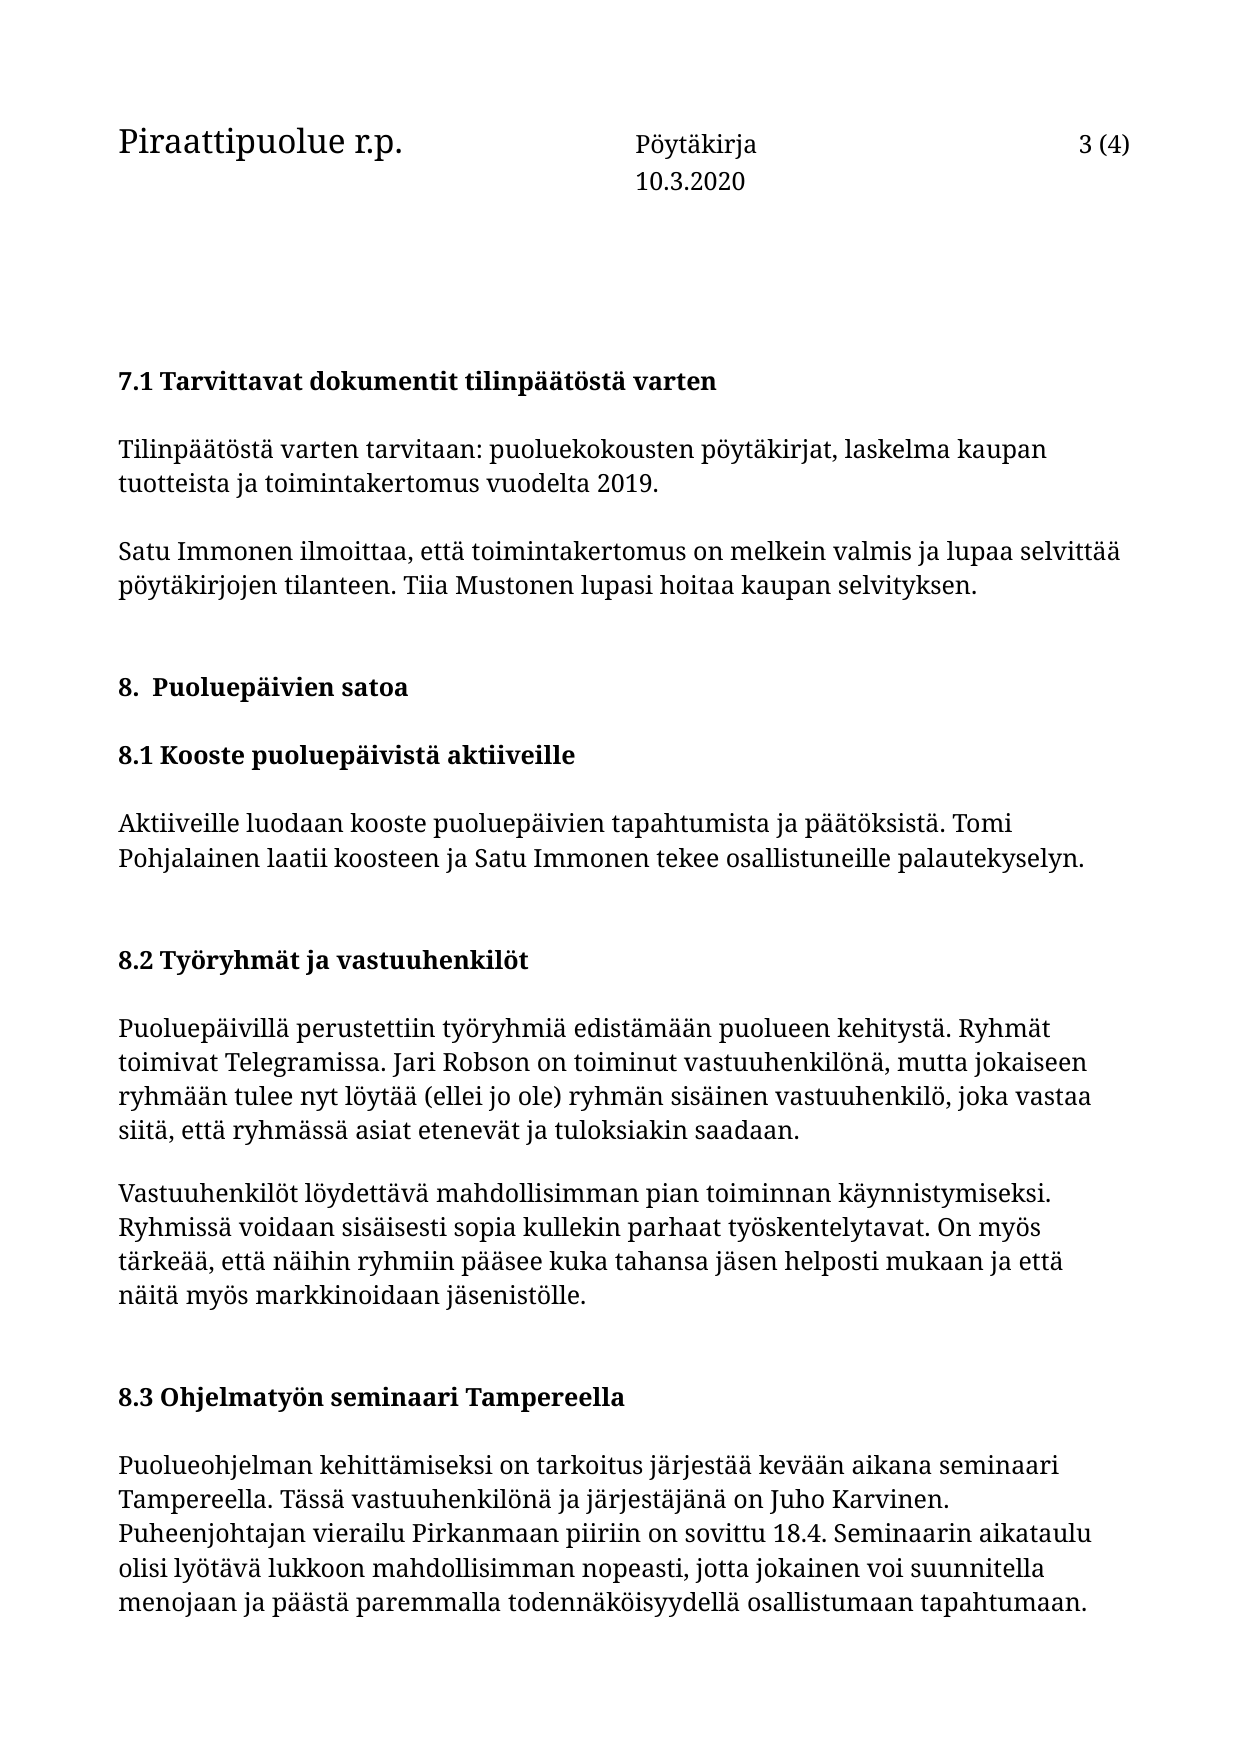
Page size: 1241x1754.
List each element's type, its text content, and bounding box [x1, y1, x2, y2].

text Aktiiveille luodaan kooste puoluepäivien tapahtumista ja päätöksistä. Tomi Pohjalainen laatii koosteen ja Satu Immonen tekee osallistuneille palautekyselyn. [118, 806, 1122, 874]
text Satu Immonen ilmoittaa, että toimintakertomus on melkein valmis ja lupaa selvittää pöytäkirjojen tilanteen. Tiia Mustonen lupasi hoitaa kaupan selvityksen. [118, 534, 1122, 602]
text Puoluepäivillä perustettiin työryhmiä edistämään puolueen kehitystä. Ryhmät toimivat Telegramissa. Jari Robson on toiminut vastuuhenkilönä, mutta jokaiseen ryhmään tulee nyt löytää (ellei jo ole) ryhmän sisäinen vastuuhenkilö, joka vastaa siitä, että ryhmässä asiat etenevät ja tuloksiakin saadaan. [118, 1011, 1122, 1147]
text Vastuuhenkilöt löydettävä mahdollisimman pian toiminnan käynnistymiseksi. Ryhmissä voidaan sisäisesti sopia kullekin parhaat työskentelytavat. On myös tärkeää, että näihin ryhmiin pääsee kuka tahansa jäsen helposti mukaan ja että näitä myös markkinoidaan jäsenistölle. [118, 1176, 1122, 1312]
text 8.3 Ohjelmatyön seminaari Tampereella [118, 1380, 1122, 1414]
text Puolueohjelman kehittämiseksi on tarkoitus järjestää kevään aikana seminaari Tampereella. Tässä vastuuhenkilönä ja järjestäjänä on Juho Karvinen. Puheenjohtajan vierailu Pirkanmaan piiriin on sovittu 18.4. Seminaarin aikataulu olisi lyötävä lukkoon mahdollisimman nopeasti, jotta jokainen voi suunnitella menojaan ja päästä paremmalla todennäköisyydellä osallistumaan tapahtumaan. [118, 1448, 1122, 1618]
text 8.2 Työryhmät ja vastuuhenkilöt [118, 942, 1122, 976]
text Tilinpäätöstä varten tarvitaan: puoluekokousten pöytäkirjat, laskelma kaupan tuotteista ja toimintakertomus vuodelta 2019. [118, 431, 1122, 499]
text 8.1 Kooste puoluepäivistä aktiiveille [118, 738, 1122, 772]
text 7.1 Tarvittavat dokumentit tilinpäätöstä varten [118, 363, 1122, 397]
text 8. Puoluepäivien satoa [118, 670, 1122, 704]
